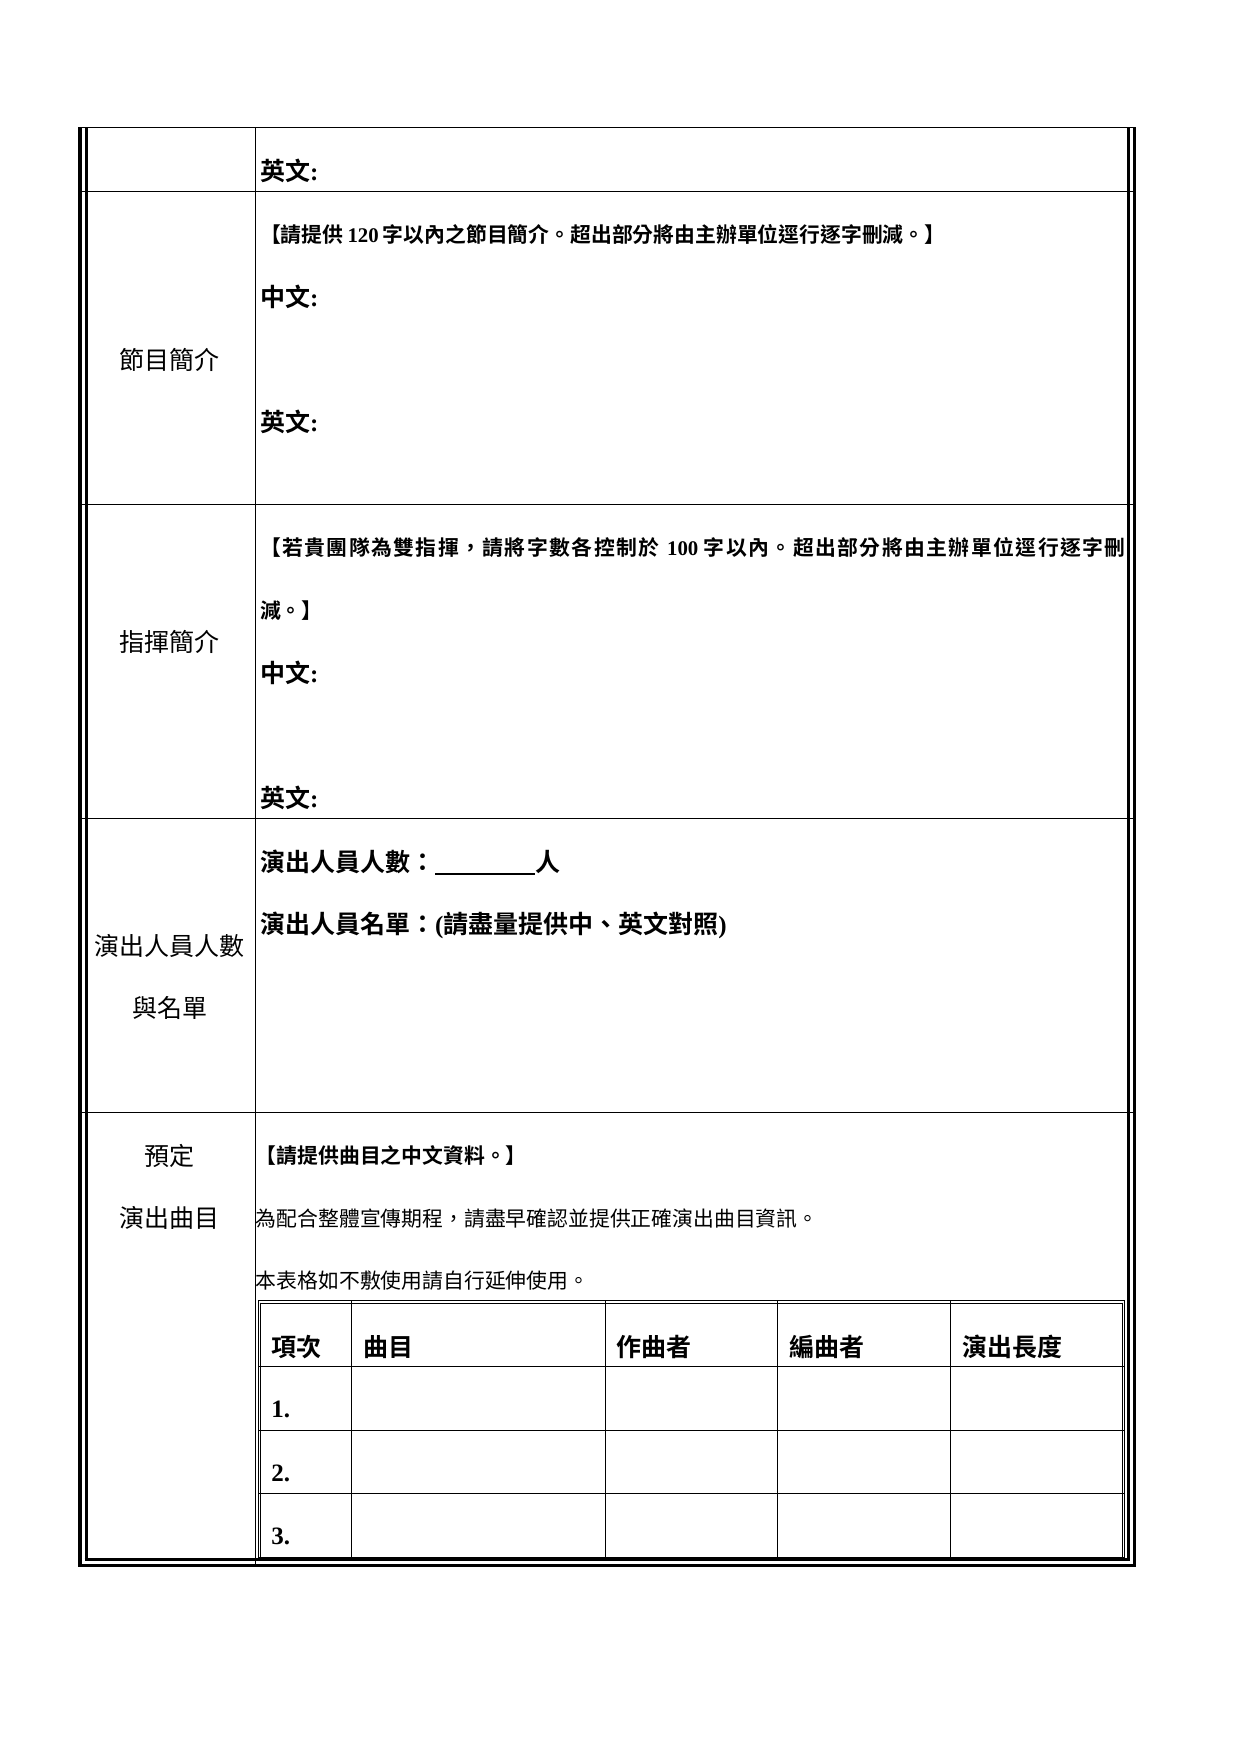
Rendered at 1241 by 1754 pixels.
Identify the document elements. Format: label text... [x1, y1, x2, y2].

table_cell 【請提供曲目之中文資料。】 為配合整體宣傳期程，請盡早確認並提供正確演出曲目資訊。 本表格如不敷使用請自行延伸使用。 [256, 1113, 1127, 1558]
table_cell [951, 1431, 1122, 1493]
table_header 編曲者 [778, 1304, 950, 1366]
table_header 曲目 [352, 1304, 605, 1366]
table_cell [951, 1367, 1122, 1429]
table_header 演出長度 [951, 1304, 1122, 1366]
table_cell [778, 1431, 950, 1493]
table_header 項次 [261, 1304, 351, 1366]
table_cell 【若貴團隊為雙指揮，請將字數各控制於100字以內。超出部分將由主辦單位逕行逐字刪減。】 中文: 英文: [256, 505, 1127, 818]
table_cell [606, 1367, 777, 1429]
table_cell [261, 1431, 351, 1493]
table_cell 預定 演出曲目 [88, 1113, 255, 1558]
table_cell [778, 1367, 950, 1429]
table_cell [606, 1431, 777, 1493]
table_cell [352, 1431, 605, 1493]
table_cell 演出人員人數： 人 演出人員名單：(請盡量提供中、英文對照) [256, 819, 1127, 1112]
table_cell 演出人員人數與名單 [88, 819, 255, 1112]
table_cell 指揮簡介 [88, 505, 255, 818]
table_cell [261, 1494, 351, 1557]
table_cell 英文: [256, 128, 1127, 191]
table_cell [951, 1494, 1122, 1557]
table_cell [606, 1494, 777, 1557]
table_cell [352, 1494, 605, 1557]
table_cell 【請提供120字以內之節目簡介。超出部分將由主辦單位逕行逐字刪減。】 中文: 英文: [256, 192, 1127, 504]
table_cell [352, 1367, 605, 1429]
table_cell [261, 1367, 351, 1429]
table_cell [778, 1494, 950, 1557]
table_cell [88, 128, 255, 191]
table_cell 節目簡介 [88, 192, 255, 504]
table_header 作曲者 [606, 1304, 777, 1366]
